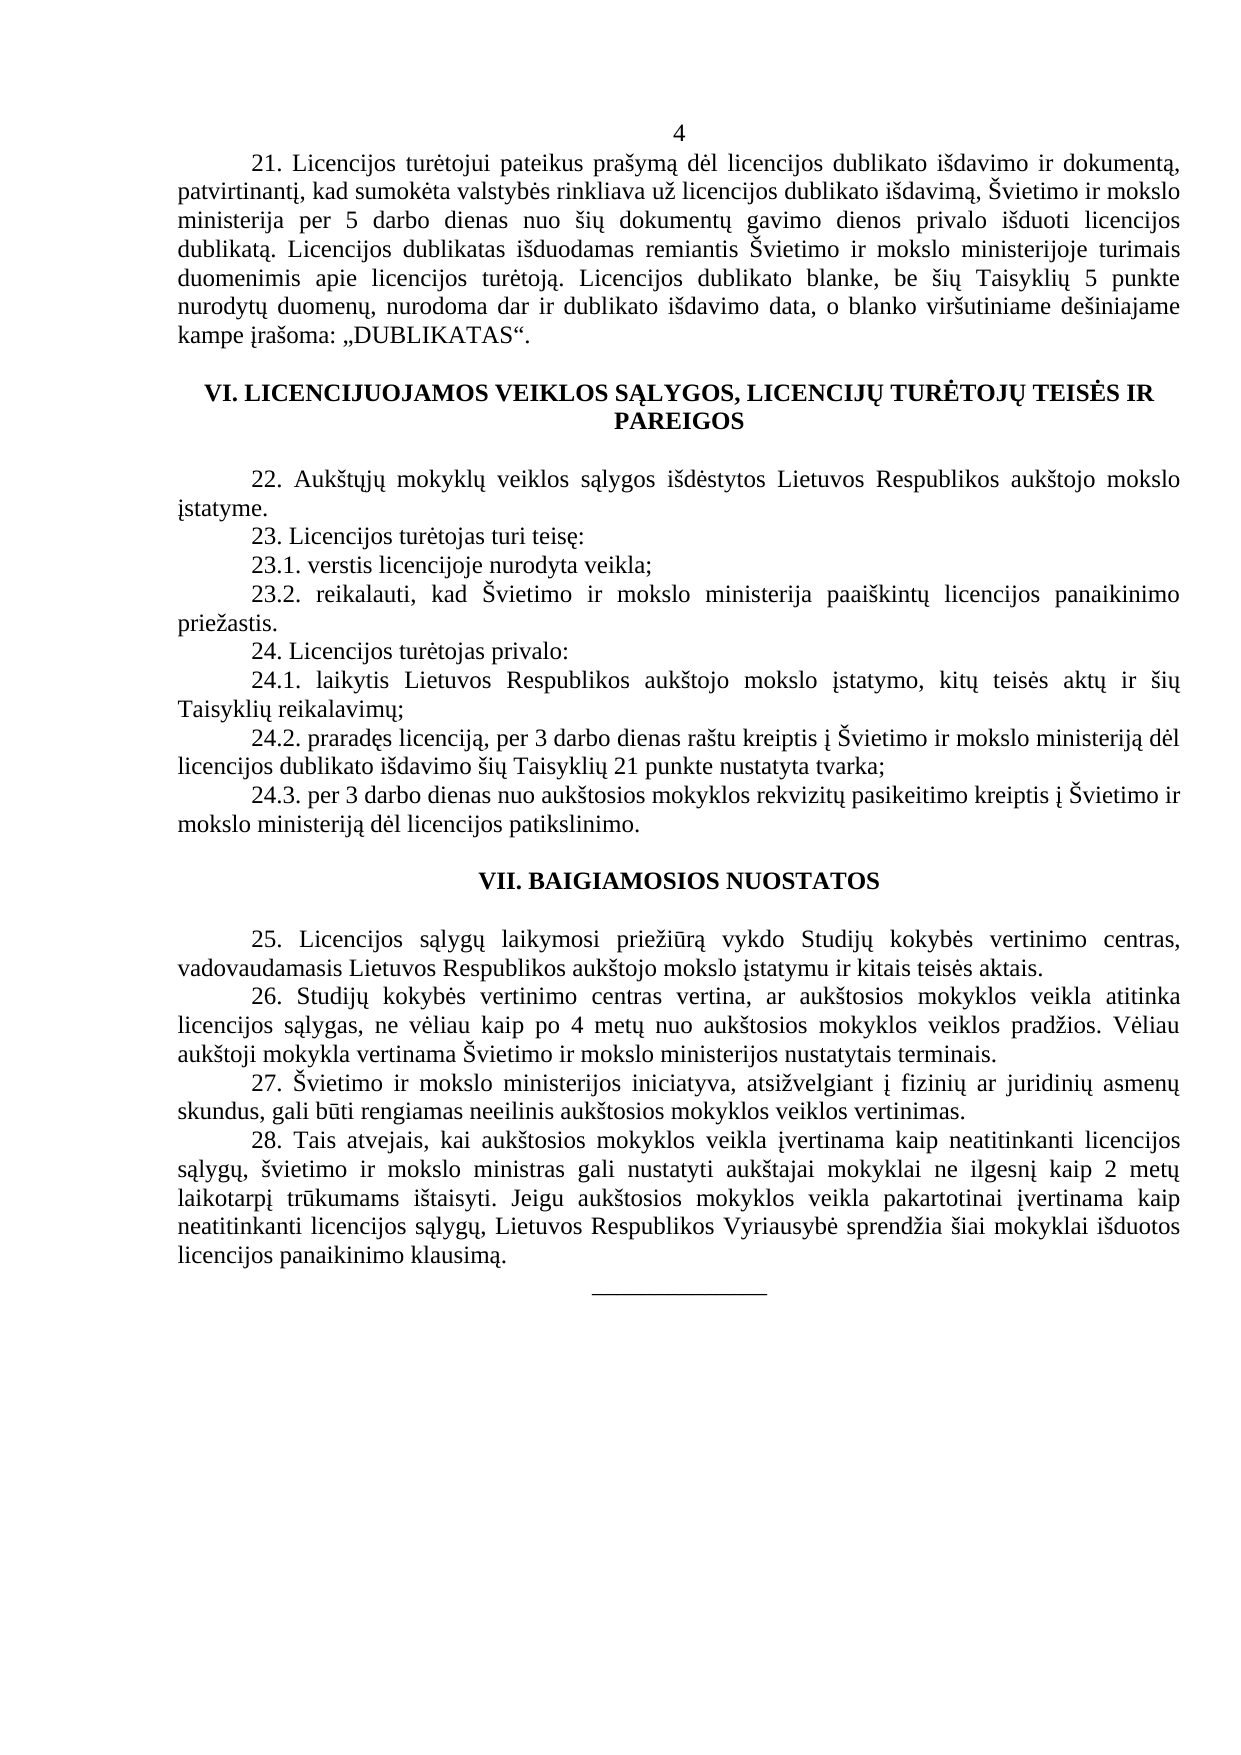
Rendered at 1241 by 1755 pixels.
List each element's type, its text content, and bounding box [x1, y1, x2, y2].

text 27. Švietimo ir mokslo ministerijos iniciatyva, atsižvelgiant į fizinių ar juridinių asmenų skundus, gali būti rengiamas neeilinis aukštosios mokyklos veiklos vertinimas. [177, 1068, 1181, 1125]
text PAREIGOS [177, 406, 1181, 435]
text 26. Studijų kokybės vertinimo centras vertina, ar aukštosios mokyklos veikla atitinka licencijos sąlygas, ne vėliau kaip po 4 metų nuo aukštosios mokyklos veiklos pradžios. Vėliau aukštoji mokykla vertinama Švietimo ir mokslo ministerijos nustatytais terminais. [177, 981, 1181, 1068]
text 22. Aukštųjų mokyklų veiklos sąlygos išdėstytos Lietuvos Respublikos aukštojo mokslo įstatyme. [177, 464, 1181, 521]
text 28. Tais atvejais, kai aukštosios mokyklos veikla įvertinama kaip neatitinkanti licencijos sąlygų, švietimo ir mokslo ministras gali nustatyti aukštajai mokyklai ne ilgesnį kaip 2 metų laikotarpį trūkumams ištaisyti. Jeigu aukštosios mokyklos veikla pakartotinai įvertinama kaip neatitinkanti licencijos sąlygų, Lietuvos Respublikos Vyriausybė sprendžia šiai mokyklai išduotos licencijos panaikinimo klausimą. [177, 1125, 1181, 1269]
text 25. Licencijos sąlygų laikymosi priežiūrą vykdo Studijų kokybės vertinimo centras, vadovaudamasis Lietuvos Respublikos aukštojo mokslo įstatymu ir kitais teisės aktais. [177, 924, 1181, 981]
text ______________ [177, 1269, 1181, 1298]
text 24.2. praradęs licenciją, per 3 darbo dienas raštu kreiptis į Švietimo ir mokslo ministeriją dėl licencijos dublikato išdavimo šių Taisyklių 21 punkte nustatyta tvarka; [177, 723, 1181, 780]
text 23.1. verstis licencijoje nurodyta veikla; [177, 550, 1181, 579]
text 23. Licencijos turėtojas turi teisę: [177, 521, 1181, 550]
text 24.3. per 3 darbo dienas nuo aukštosios mokyklos rekvizitų pasikeitimo kreiptis į Švietimo ir mokslo ministeriją dėl licencijos patikslinimo. [177, 780, 1181, 838]
text VII. BAIGIAMOSIOS NUOSTATOS [177, 866, 1181, 895]
text VI. LICENCIJUOJAMOS VEIKLOS SĄLYGOS, LICENCIJŲ TURĖTOJŲ TEISĖS IR [177, 378, 1181, 406]
text 24. Licencijos turėtojas privalo: [177, 636, 1181, 665]
text 24.1. laikytis Lietuvos Respublikos aukštojo mokslo įstatymo, kitų teisės aktų ir šių Taisyklių reikalavimų; [177, 665, 1181, 723]
text 21. Licencijos turėtojui pateikus prašymą dėl licencijos dublikato išdavimo ir dokumentą, patvirtinantį, kad sumokėta valstybės rinkliava už licencijos dublikato išdavimą, Švietimo ir mokslo ministerija per 5 darbo dienas nuo šių dokumentų gavimo dienos privalo išduoti licencijos dublikatą. Licencijos dublikatas išduodamas remiantis Švietimo ir mokslo ministerijoje turimais duomenimis apie licencijos turėtoją. Licencijos dublikato blanke, be šių Taisyklių 5 punkte nurodytų duomenų, nurodoma dar ir dublikato išdavimo data, o blanko viršutiniame dešiniajame kampe įrašoma: „DUBLIKATAS“. [177, 148, 1181, 349]
text 23.2. reikalauti, kad Švietimo ir mokslo ministerija paaiškintų licencijos panaikinimo priežastis. [177, 579, 1181, 636]
